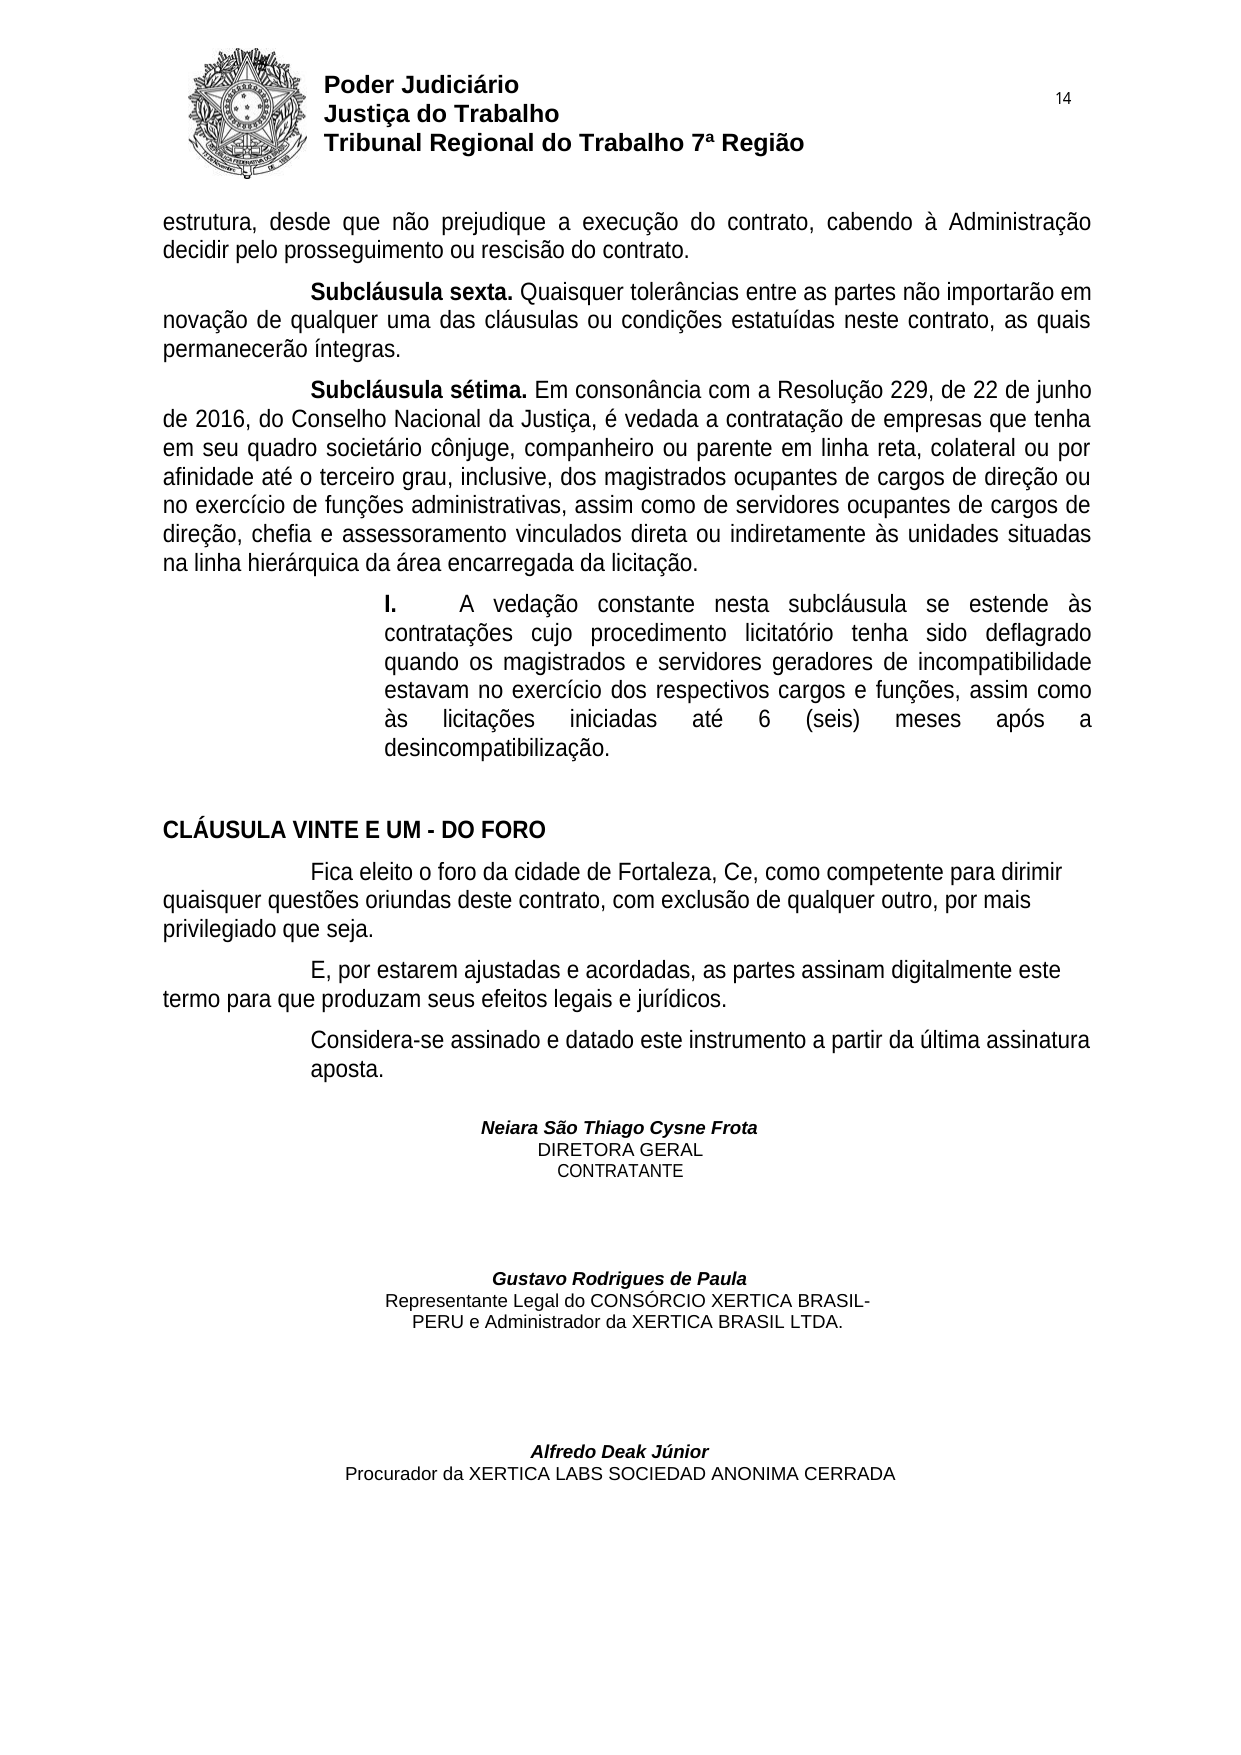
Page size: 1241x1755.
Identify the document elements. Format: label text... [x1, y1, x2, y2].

list A vedação constante nesta subcláusula se estende às contratações cujo procedimento licitatório tenha sido deflagrado quando os magistrados e servidores geradores de incompatibilidade estavam no exercício dos respectivos cargos e funções, assim como às licitações iniciadas até 6 (seis) meses após a desincompatibilização. [384, 589, 1093, 762]
text Gustavo Rodrigues de Paula [148, 1268, 1093, 1290]
text Subcláusula sexta. Quaisquer tolerâncias entre as partes não importarão em novação de qualquer uma das cláusulas ou condições estatuídas neste contrato, as quais permanecerão íntegras. [163, 277, 1093, 363]
text Considera-se assinado e datado este instrumento a partir da última assinatura aposta. [310, 1026, 1093, 1083]
text DIRETORA GERAL [148, 1139, 1093, 1160]
text CONTRATANTE [148, 1160, 1093, 1182]
text Alfredo Deak Júnior [148, 1441, 1093, 1462]
text Neiara São Thiago Cysne Frota [148, 1117, 1093, 1139]
text Representante Legal do CONSÓRCIO XERTICA BRASIL-PERU e Administrador da XERTICA BRASIL LTDA. [384, 1290, 871, 1333]
text Fica eleito o foro da cidade de Fortaleza, Ce, como competente para dirimir quaisquer questões oriundas deste contrato, com exclusão de qualquer outro, por mais privilegiado que seja. [163, 857, 1093, 943]
text E, por estarem ajustadas e acordadas, as partes assinam digitalmente este termo para que produzam seus efeitos legais e jurídicos. [163, 956, 1093, 1013]
text Subcláusula sétima. Em consonância com a Resolução 229, de 22 de junho de 2016, do Conselho Nacional da Justiça, é vedada a contratação de empresas que tenha em seu quadro societário cônjuge, companheiro ou parente em linha reta, colateral ou por afinidade até o terceiro grau, inclusive, dos magistrados ocupantes de cargos de direção ou no exercício de funções administrativas, assim como de servidores ocupantes de cargos de direção, chefia e assessoramento vinculados direta ou indiretamente às unidades situadas na linha hierárquica da área encarregada da licitação. [163, 376, 1093, 577]
text estrutura, desde que não prejudique a execução do contrato, cabendo à Administração decidir pelo prosseguimento ou rescisão do contrato. [163, 207, 1093, 264]
text Procurador da XERTICA LABS SOCIEDAD ANONIMA CERRADA [148, 1462, 1093, 1484]
subtitle CLÁUSULA VINTE E UM - DO FORO [163, 816, 1093, 844]
